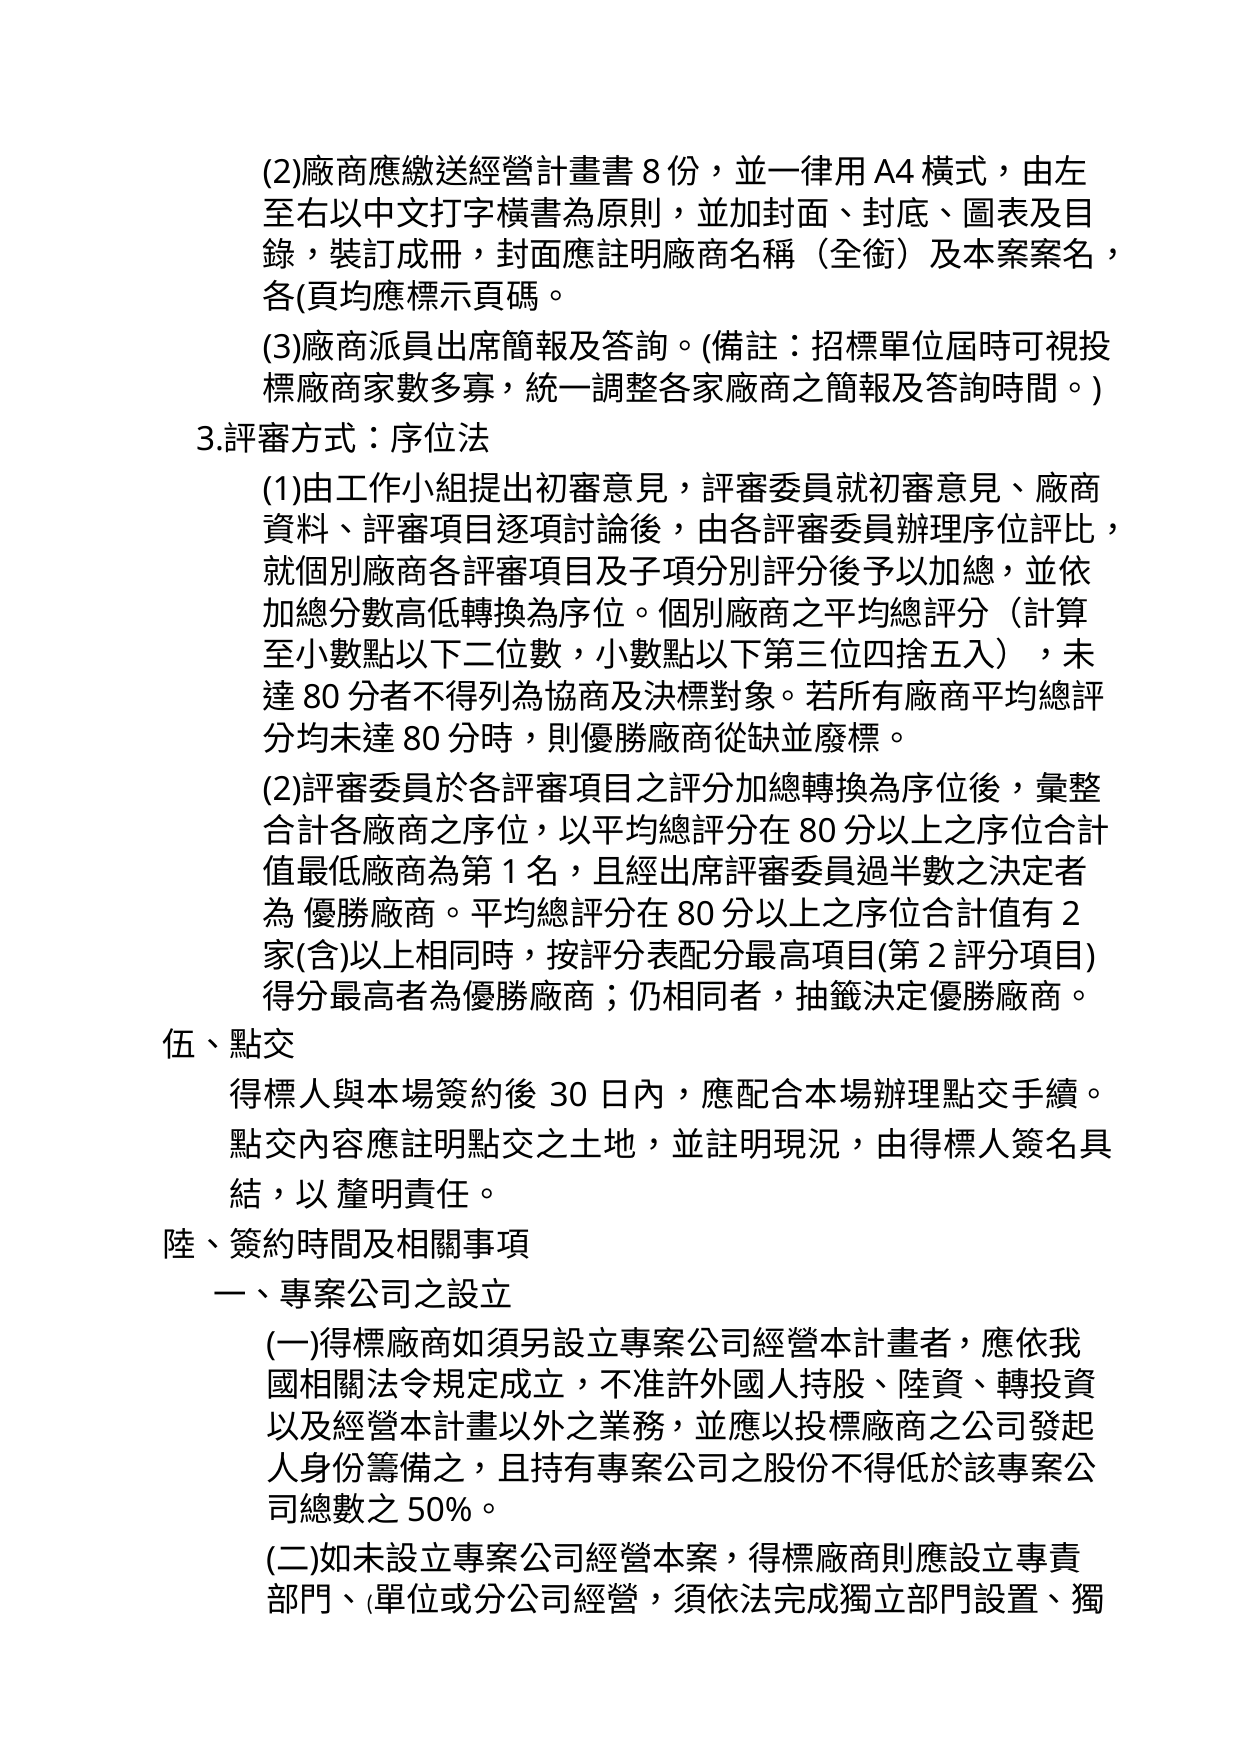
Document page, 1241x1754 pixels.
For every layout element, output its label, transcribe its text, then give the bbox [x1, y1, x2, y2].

text 3.評審方式：序位法 [196, 417, 1113, 458]
text (2)評審委員於各評審項目之評分加總轉換為序位後，彙整合計各廠商之序位，以平均總評分在80分以上之序位合計值最低廠商為第1名，且經出席評審委員過半數之決定者為 優勝廠商。平均總評分在80分以上之序位合計值有2家(含)以上相同時，按評分表配分最高項目(第2評分項目) 得分最高者為優勝廠商；仍相同者，抽籤決定優勝廠商。 [262, 767, 1113, 1017]
text (1)由工作小組提出初審意見，評審委員就初審意見、廠商資料、評審項目逐項討論後，由各評審委員辦理序位評比，就個別廠商各評審項目及子項分別評分後予以加總，並依加總分數高低轉換為序位。個別廠商之平均總評分（計算 至小數點以下二位數，小數點以下第三位四捨五入），未達80分者不得列為協商及決標對象。若所有廠商平均總評 分均未達80分時，則優勝廠商從缺並廢標。 [262, 467, 1113, 758]
text 陸、簽約時間及相關事項 [162, 1223, 1113, 1265]
text (3)廠商派員出席簡報及答詢。(備註：招標單位屆時可視投標廠商家數多寡，統一調整各家廠商之簡報及答詢時間。) [262, 325, 1113, 408]
text 伍、點交 [162, 1023, 1113, 1065]
text 一、專案公司之設立 [213, 1273, 1113, 1315]
text (2)廠商應繳送經營計畫書8份，並一律用A4橫式，由左至右以中文打字橫書為原則，並加封面、封底、圖表及目錄，裝訂成冊，封面應註明廠商名稱（全銜）及本案案名，各(頁均應標示頁碼。 [262, 150, 1113, 317]
text (二)如未設立專案公司經營本案，得標廠商則應設立專責部門、(單位或分公司經營，須依法完成獨立部門設置、獨 [266, 1537, 1113, 1620]
text (一)得標廠商如須另設立專案公司經營本計畫者，應依我國相關法令規定成立，不准許外國人持股、陸資、轉投資以及經營本計畫以外之業務，並應以投標廠商之公司發起人身份籌備之，且持有專案公司之股份不得低於該專案公司總數之 50%。 [266, 1322, 1113, 1530]
text 得標人與本場簽約後30 日內，應配合本場辦理點交手續。點交內容應註明點交之土地，並註明現況，由得標人簽名具結，以 釐明責任。 [229, 1067, 1113, 1217]
